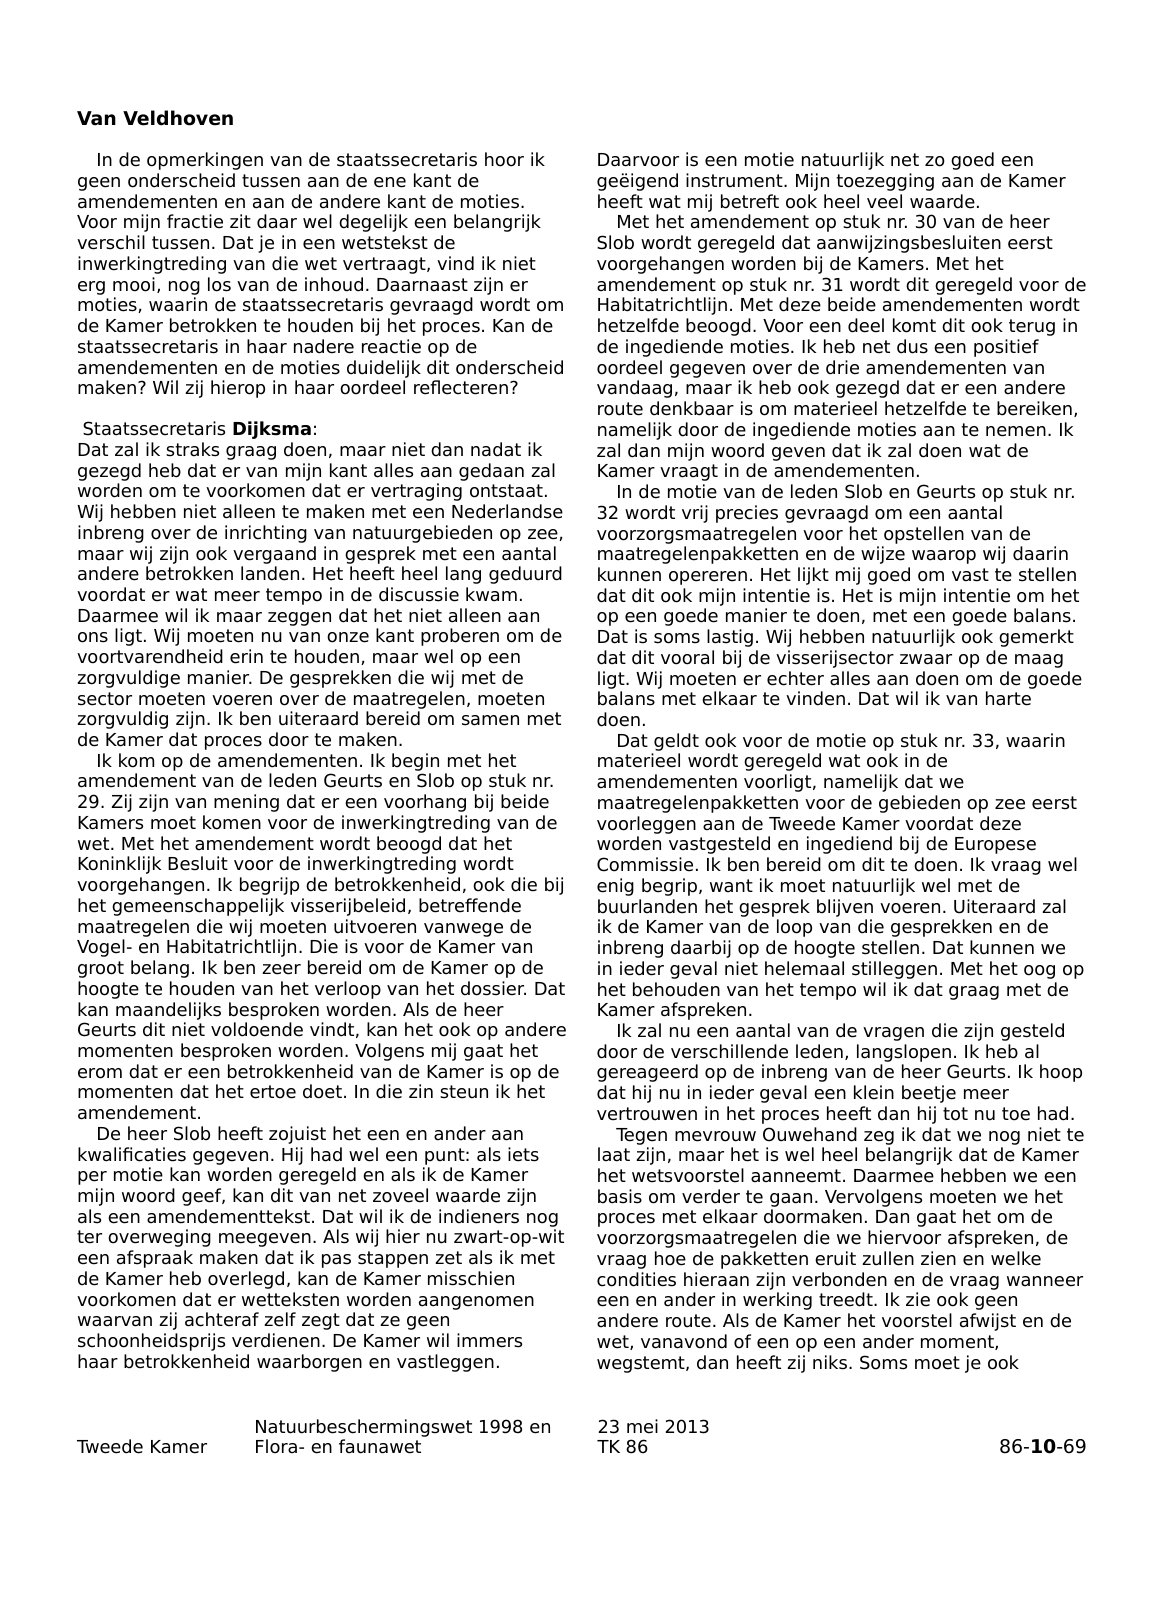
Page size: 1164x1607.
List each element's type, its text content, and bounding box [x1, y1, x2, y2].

text Tegen mevrouw Ouwehand zeg ik dat we nog niet te laat zijn, maar het is wel heel belangrijk dat de Kamer het wetsvoorstel aanneemt. Daarmee hebben we een basis om verder te gaan. Vervolgens moeten we het proces met elkaar doormaken. Dan gaat het om de voorzorgsmaatregelen die we hiervoor afspreken, de vraag hoe de pakketten eruit zullen zien en welke condities hieraan zijn verbonden en de vraag wanneer een en ander in werking treedt. Ik zie ook geen andere route. Als de Kamer het voorstel afwijst en de wet, vanavond of een op een ander moment, wegstemt, dan heeft zij niks. Soms moet je ook [596, 1124, 1087, 1373]
text Dat geldt ook voor de motie op stuk nr. 33, waarin materieel wordt geregeld wat ook in de amendementen voorligt, namelijk dat we maatregelenpakketten voor de gebieden op zee eerst voorleggen aan de Tweede Kamer voordat deze worden vastgesteld en ingediend bij de Europese Commissie. Ik ben bereid om dit te doen. Ik vraag wel enig begrip, want ik moet natuurlijk wel met de buurlanden het gesprek blijven voeren. Uiteraard zal ik de Kamer van de loop van die gesprekken en de inbreng daarbij op de hoogte stellen. Dat kunnen we in ieder geval niet helemaal stilleggen. Met het oog op het behouden van het tempo wil ik dat graag met de Kamer afspreken. [596, 731, 1087, 1021]
text In de motie van de leden Slob en Geurts op stuk nr. 32 wordt vrij precies gevraagd om een aantal voorzorgsmaatregelen voor het opstellen van de maatregelenpakketten en de wijze waarop wij daarin kunnen opereren. Het lijkt mij goed om vast te stellen dat dit ook mijn intentie is. Het is mijn intentie om het op een goede manier te doen, met een goede balans. Dat is soms lastig. Wij hebben natuurlijk ook gemerkt dat dit vooral bij de visserijsector zwaar op de maag ligt. Wij moeten er echter alles aan doen om de goede balans met elkaar te vinden. Dat wil ik van harte doen. [596, 482, 1087, 731]
text De heer Slob heeft zojuist het een en ander aan kwalificaties gegeven. Hij had wel een punt: als iets per motie kan worden geregeld en als ik de Kamer mijn woord geef, kan dit van net zoveel waarde zijn als een amendementtekst. Dat wil ik de indieners nog ter overweging meegeven. Als wij hier nu zwart-op-wit een afspraak maken dat ik pas stappen zet als ik met de Kamer heb overlegd, kan de Kamer misschien voorkomen dat er wetteksten worden aangenomen waarvan zij achteraf zelf zegt dat ze geen schoonheidsprijs verdienen. De Kamer wil immers haar betrokkenheid waarborgen en vastleggen. [77, 1124, 567, 1372]
text Daarvoor is een motie natuurlijk net zo goed een geëigend instrument. Mijn toezegging aan de Kamer heeft wat mij betreft ook heel veel waarde. [596, 150, 1087, 212]
text In de opmerkingen van de staatssecretaris hoor ik geen onderscheid tussen aan de ene kant de amendementen en aan de andere kant de moties. Voor mijn fractie zit daar wel degelijk een belangrijk verschil tussen. Dat je in een wetstekst de inwerkingtreding van die wet vertraagt, vind ik niet erg mooi, nog los van de inhoud. Daarnaast zijn er moties, waarin de staatssecretaris gevraagd wordt om de Kamer betrokken te houden bij het proces. Kan de staatssecretaris in haar nadere reactie op de amendementen en de moties duidelijk dit onderscheid maken? Wil zij hierop in haar oordeel reflecteren? [77, 150, 567, 399]
text Met het amendement op stuk nr. 30 van de heer Slob wordt geregeld dat aanwijzingsbesluiten eerst voorgehangen worden bij de Kamers. Met het amendement op stuk nr. 31 wordt dit geregeld voor de Habitatrichtlijn. Met deze beide amendementen wordt hetzelfde beoogd. Voor een deel komt dit ook terug in de ingediende moties. Ik heb net dus een positief oordeel gegeven over de drie amendementen van vandaag, maar ik heb ook gezegd dat er een andere route denkbaar is om materieel hetzelfde te bereiken, namelijk door de ingediende moties aan te nemen. Ik zal dan mijn woord geven dat ik zal doen wat de Kamer vraagt in de amendementen. [596, 212, 1087, 482]
text Ik kom op de amendementen. Ik begin met het amendement van de leden Geurts en Slob op stuk nr. 29. Zij zijn van mening dat er een voorhang bij beide Kamers moet komen voor de inwerkingtreding van de wet. Met het amendement wordt beoogd dat het Koninklijk Besluit voor de inwerkingtreding wordt voorgehangen. Ik begrijp de betrokkenheid, ook die bij het gemeenschappelijk visserijbeleid, betreffende maatregelen die wij moeten uitvoeren vanwege de Vogel- en Habitatrichtlijn. Die is voor de Kamer van groot belang. Ik ben zeer bereid om de Kamer op de hoogte te houden van het verloop van het dossier. Dat kan maandelijks besproken worden. Als de heer Geurts dit niet voldoende vindt, kan het ook op andere momenten besproken worden. Volgens mij gaat het erom dat er een betrokkenheid van de Kamer is op de momenten dat het ertoe doet. In die zin steun ik het amendement. [77, 751, 567, 1124]
text Dat zal ik straks graag doen, maar niet dan nadat ik gezegd heb dat er van mijn kant alles aan gedaan zal worden om te voorkomen dat er vertraging ontstaat. Wij hebben niet alleen te maken met een Nederlandse inbreng over de inrichting van natuurgebieden op zee, maar wij zijn ook vergaand in gesprek met een aantal andere betrokken landen. Het heeft heel lang geduurd voordat er wat meer tempo in de discussie kwam. Daarmee wil ik maar zeggen dat het niet alleen aan ons ligt. Wij moeten nu van onze kant proberen om de voortvarendheid erin te houden, maar wel op een zorgvuldige manier. De gesprekken die wij met de sector moeten voeren over de maatregelen, moeten zorgvuldig zijn. Ik ben uiteraard bereid om samen met de Kamer dat proces door te maken. [77, 440, 567, 751]
text Ik zal nu een aantal van de vragen die zijn gesteld door de verschillende leden, langslopen. Ik heb al gereageerd op de inbreng van de heer Geurts. Ik hoop dat hij nu in ieder geval een klein beetje meer vertrouwen in het proces heeft dan hij tot nu toe had. [596, 1021, 1087, 1124]
text Staatssecretaris Dijksma: [77, 419, 567, 440]
